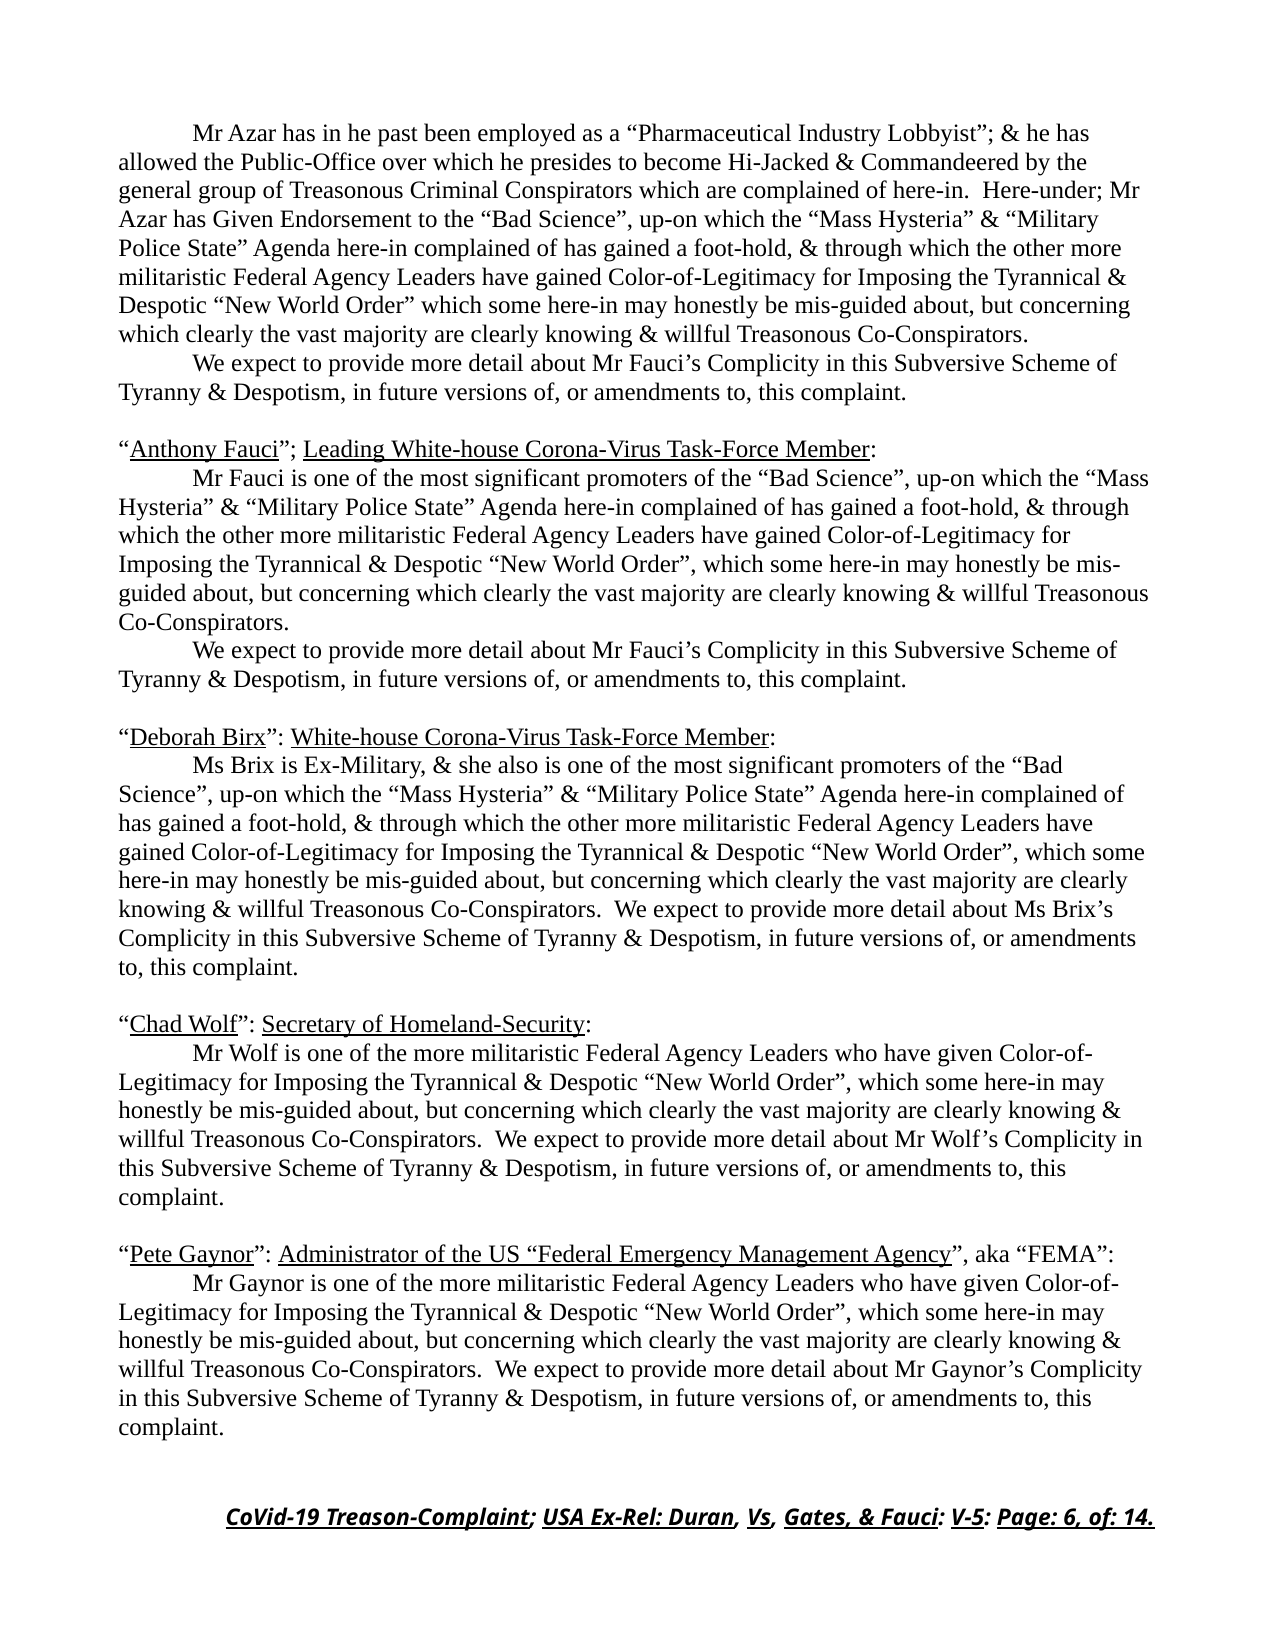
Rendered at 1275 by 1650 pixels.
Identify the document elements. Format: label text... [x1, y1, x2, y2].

text Ms Brix is Ex-Military, & she also is one of the most significant promoters of the “Bad Science”, up-on which the “Mass Hysteria” & “Military Police State” Agenda here-in complained of has gained a foot-hold, & through which the other more militaristic Federal Agency Leaders have gained Color-of-Legitimacy for Imposing the Tyrannical & Despotic “New World Order”, which some here-in may honestly be mis-guided about, but concerning which clearly the vast majority are clearly knowing & willful Treasonous Co-Conspirators. We expect to provide more detail about Ms Brix’s Complicity in this Subversive Scheme of Tyranny & Despotism, in future versions of, or amendments to, this complaint. [118, 751, 1157, 981]
text “Anthony Fauci”; Leading White-house Corona-Virus Task-Force Member: Mr Fauci is one of the most significant promoters of the “Bad Science”, up-on which the “Mass Hysteria” & “Military Police State” Agenda here-in complained of has gained a foot-hold, & through which the other more militaristic Federal Agency Leaders have gained Color-of-Legitimacy for Imposing the Tyrannical & Despotic “New World Order”, which some here-in may honestly be mis-guided about, but concerning which clearly the vast majority are clearly knowing & willful Treasonous Co-Conspirators. We expect to provide more detail about Mr Fauci’s Complicity in this Subversive Scheme of Tyranny & Despotism, in future versions of, or amendments to, this complaint. [118, 434, 1157, 693]
text [118, 1441, 1157, 1469]
text “Deborah Birx”: White-house Corona-Virus Task-Force Member: [118, 722, 1157, 751]
text “Chad Wolf”: Secretary of Homeland-Security: Mr Wolf is one of the more militaristic Federal Agency Leaders who have given Color-of-Legitimacy for Imposing the Tyrannical & Despotic “New World Order”, which some here-in may honestly be mis-guided about, but concerning which clearly the vast majority are clearly knowing & willful Treasonous Co-Conspirators. We expect to provide more detail about Mr Wolf’s Complicity in this Subversive Scheme of Tyranny & Despotism, in future versions of, or amendments to, this complaint. [118, 1009, 1157, 1211]
text Mr Azar has in he past been employed as a “Pharmaceutical Industry Lobbyist”; & he has allowed the Public-Office over which he presides to become Hi-Jacked & Commandeered by the general group of Treasonous Criminal Conspirators which are complained of here-in. Here-under; Mr Azar has Given Endorsement to the “Bad Science”, up-on which the “Mass Hysteria” & “Military Police State” Agenda here-in complained of has gained a foot-hold, & through which the other more militaristic Federal Agency Leaders have gained Color-of-Legitimacy for Imposing the Tyrannical & Despotic “New World Order” which some here-in may honestly be mis-guided about, but concerning which clearly the vast majority are clearly knowing & willful Treasonous Co-Conspirators. We expect to provide more detail about Mr Fauci’s Complicity in this Subversive Scheme of Tyranny & Despotism, in future versions of, or amendments to, this complaint. [118, 118, 1157, 406]
text “Pete Gaynor”: Administrator of the US “Federal Emergency Management Agency”, aka “FEMA”: Mr Gaynor is one of the more militaristic Federal Agency Leaders who have given Color-of-Legitimacy for Imposing the Tyrannical & Despotic “New World Order”, which some here-in may honestly be mis-guided about, but concerning which clearly the vast majority are clearly knowing & willful Treasonous Co-Conspirators. We expect to provide more detail about Mr Gaynor’s Complicity in this Subversive Scheme of Tyranny & Despotism, in future versions of, or amendments to, this complaint. [118, 1239, 1157, 1441]
